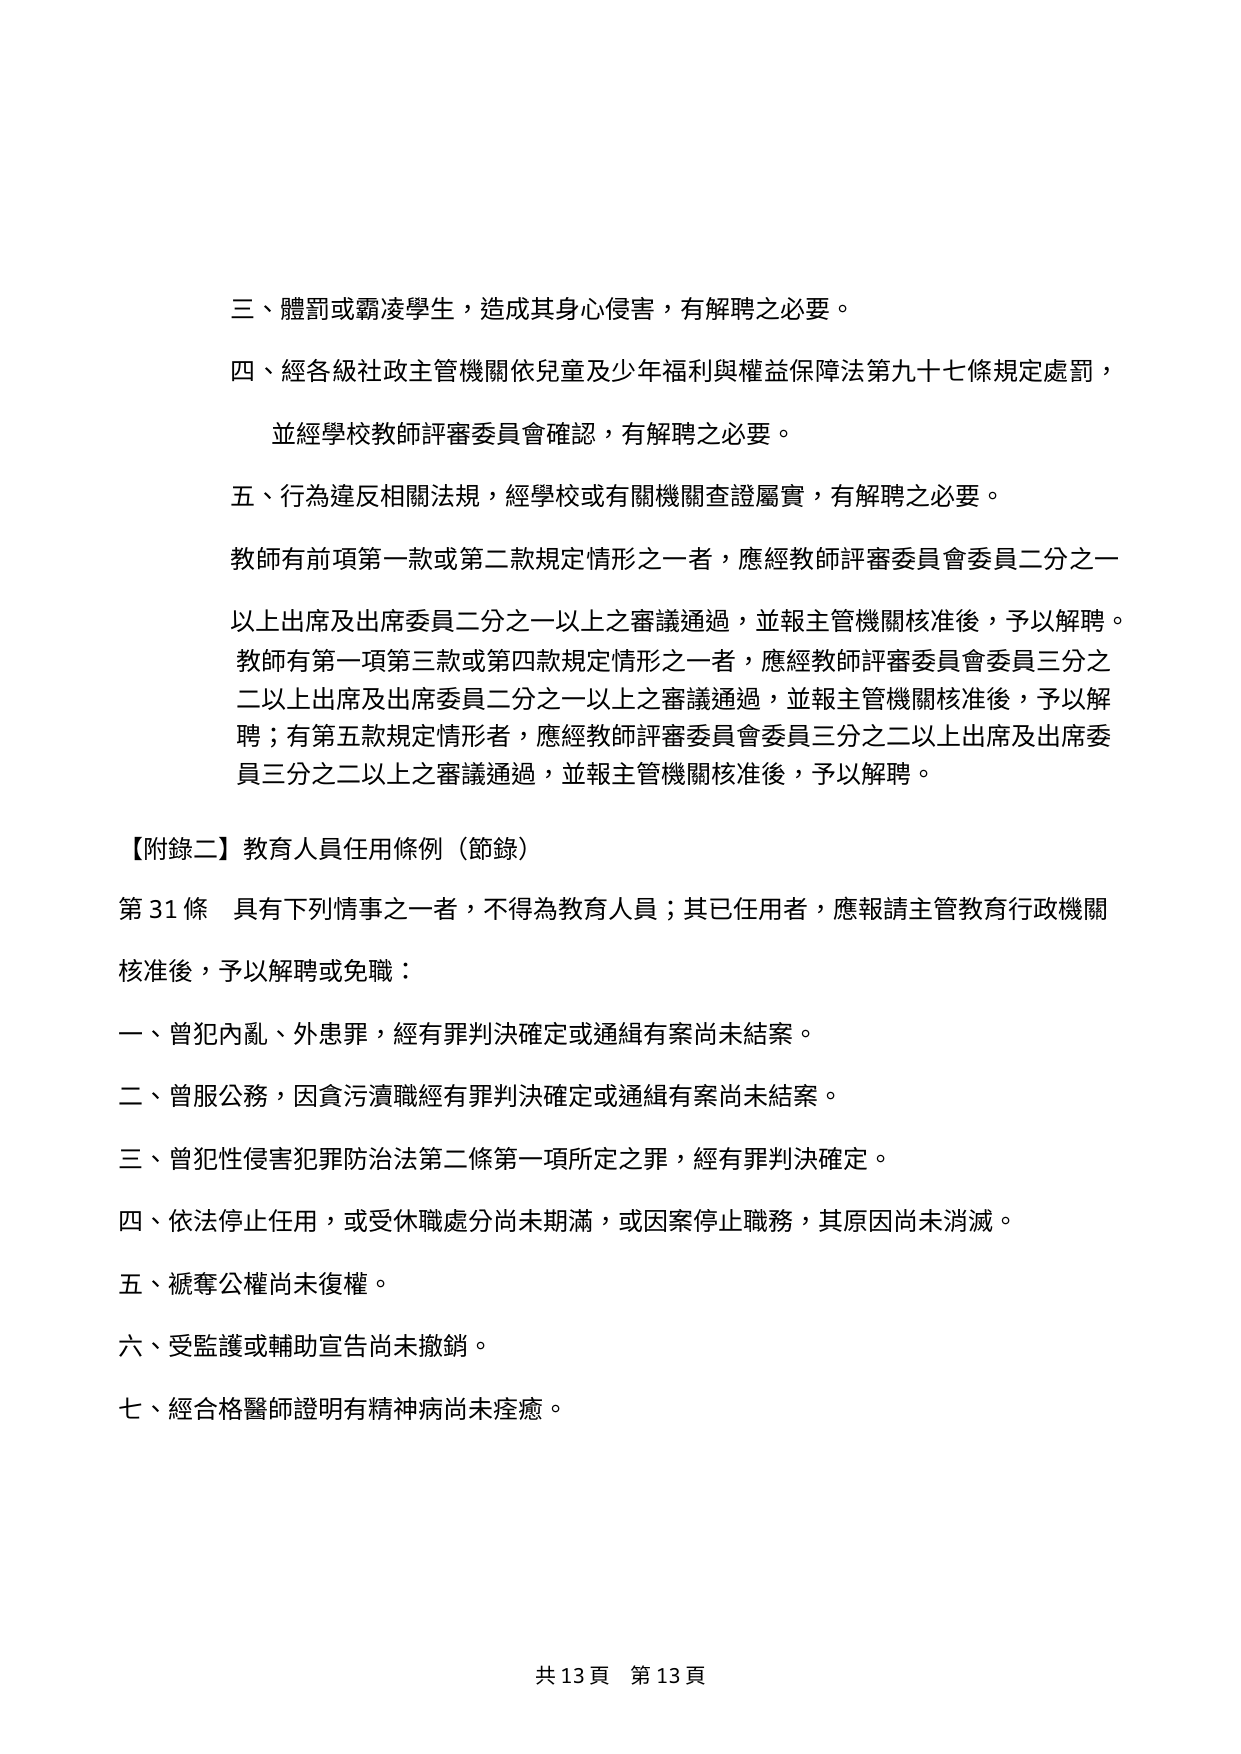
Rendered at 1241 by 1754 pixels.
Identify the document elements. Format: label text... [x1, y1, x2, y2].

text 四、經各級社政主管機關依兒童及少年福利與權益保障法第九十七條規定處罰，並經學校教師評審委員會確認，有解聘之必要。 [230, 328, 1122, 453]
text 五、褫奪公權尚未復權。 [118, 1241, 1122, 1303]
text 【附錄二】教育人員任用條例（節錄） [118, 828, 1122, 866]
text 教師有前項第一款或第二款規定情形之一者，應經教師評審委員會委員二分之一以上出席及出席委員二分之一以上之審議通過，並報主管機關核准後，予以解聘。 [230, 516, 1122, 641]
text 四、依法停止任用，或受休職處分尚未期滿，或因案停止職務，其原因尚未消滅。 [118, 1178, 1122, 1241]
text 教師有第一項第三款或第四款規定情形之一者，應經教師評審委員會委員三分之二以上出席及出席委員二分之一以上之審議通過，並報主管機關核准後，予以解聘；有第五款規定情形者，應經教師評審委員會委員三分之二以上出席及出席委員三分之二以上之審議通過，並報主管機關核准後，予以解聘。 [236, 641, 1122, 791]
text 二、曾服公務，因貪污瀆職經有罪判決確定或通緝有案尚未結案。 [118, 1053, 1122, 1116]
text 三、曾犯性侵害犯罪防治法第二條第一項所定之罪，經有罪判決確定。 [118, 1116, 1122, 1178]
text 六、受監護或輔助宣告尚未撤銷。 [118, 1303, 1122, 1366]
text 七、經合格醫師證明有精神病尚未痊癒。 [118, 1366, 1122, 1428]
text 三、體罰或霸凌學生，造成其身心侵害，有解聘之必要。 [230, 266, 1122, 328]
text 五、行為違反相關法規，經學校或有關機關查證屬實，有解聘之必要。 [230, 453, 1122, 516]
text 第31條 具有下列情事之一者，不得為教育人員；其已任用者，應報請主管教育行政機關核准後，予以解聘或免職： [118, 866, 1122, 991]
text 一、曾犯內亂、外患罪，經有罪判決確定或通緝有案尚未結案。 [118, 991, 1122, 1053]
